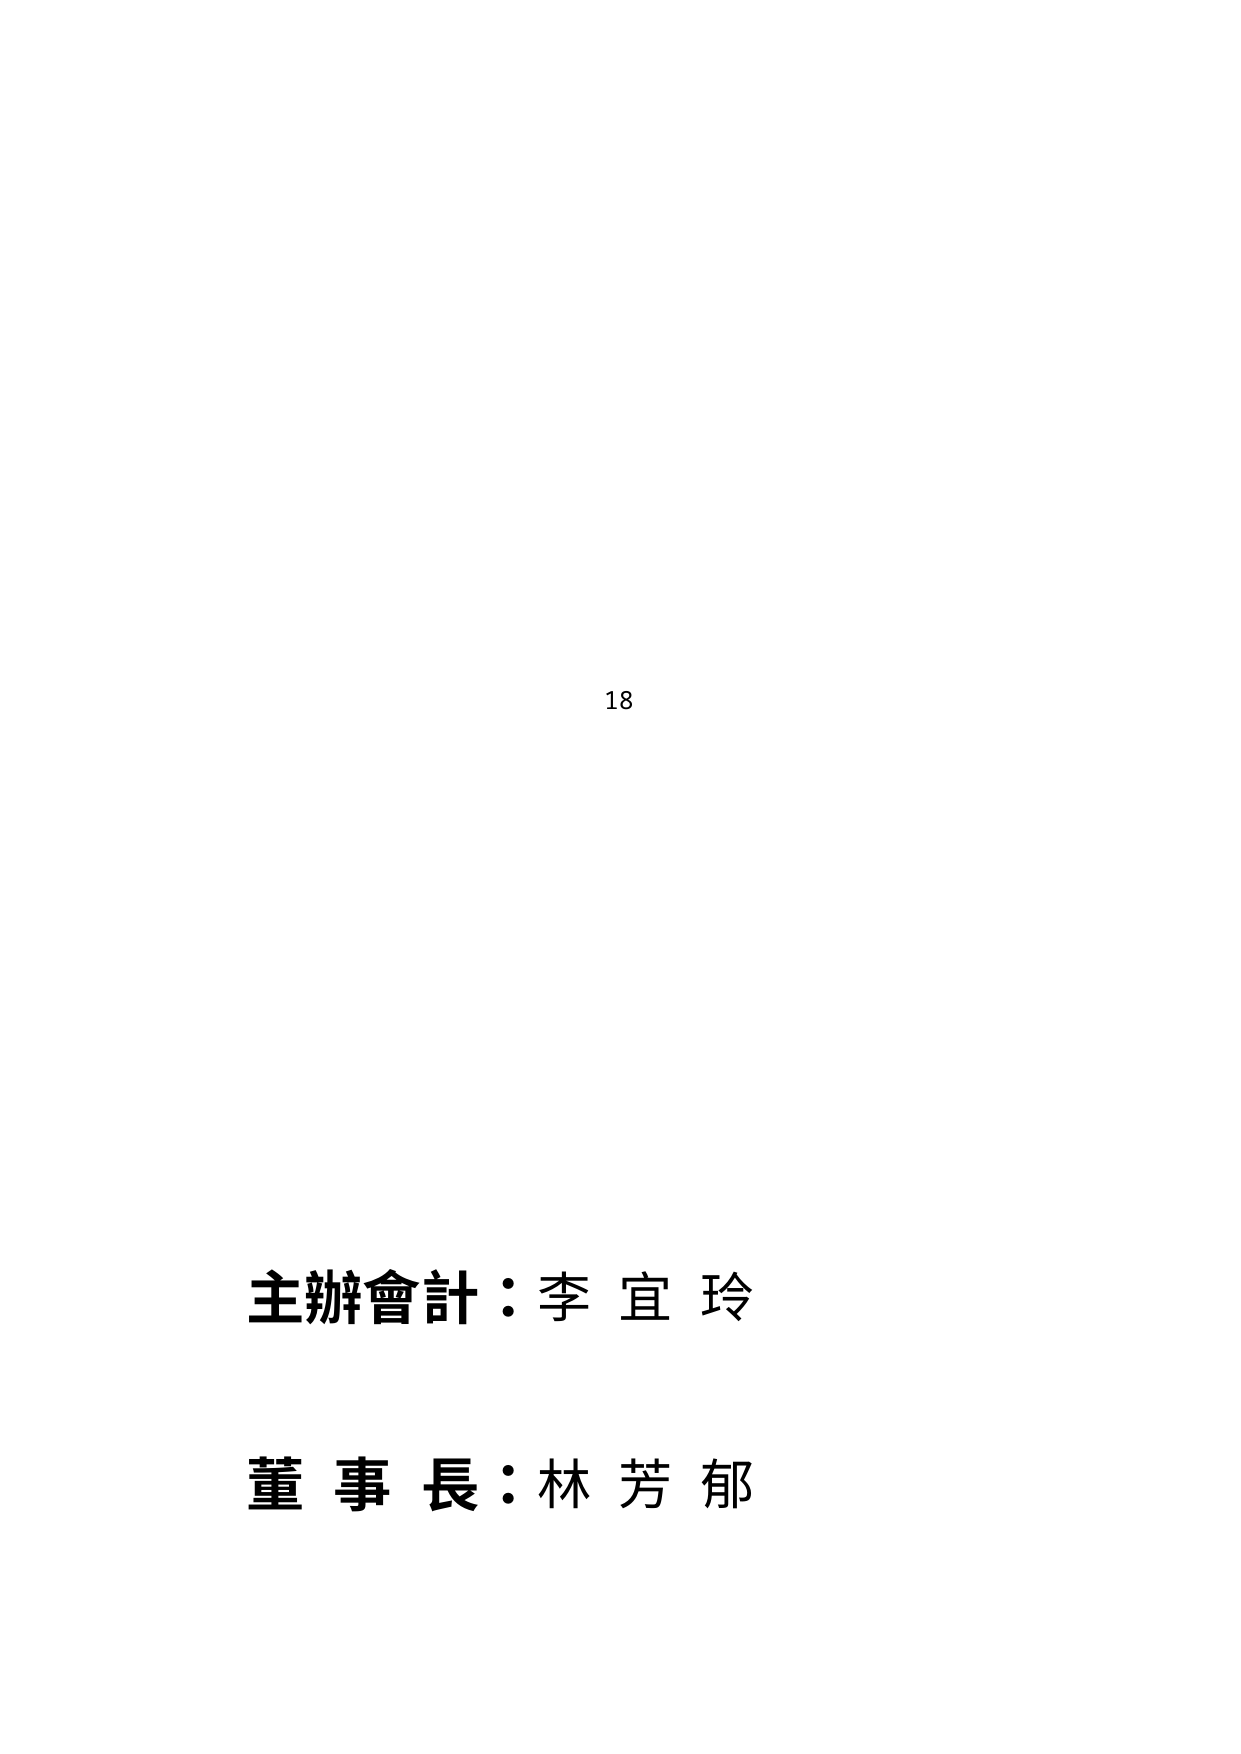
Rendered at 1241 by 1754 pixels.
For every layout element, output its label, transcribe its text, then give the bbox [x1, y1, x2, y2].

text 18 [131, 658, 1106, 721]
text 主辦會計：李 宜 玲 [131, 1221, 1106, 1346]
text 董 事 長：林 芳 郁 [131, 1408, 1106, 1533]
